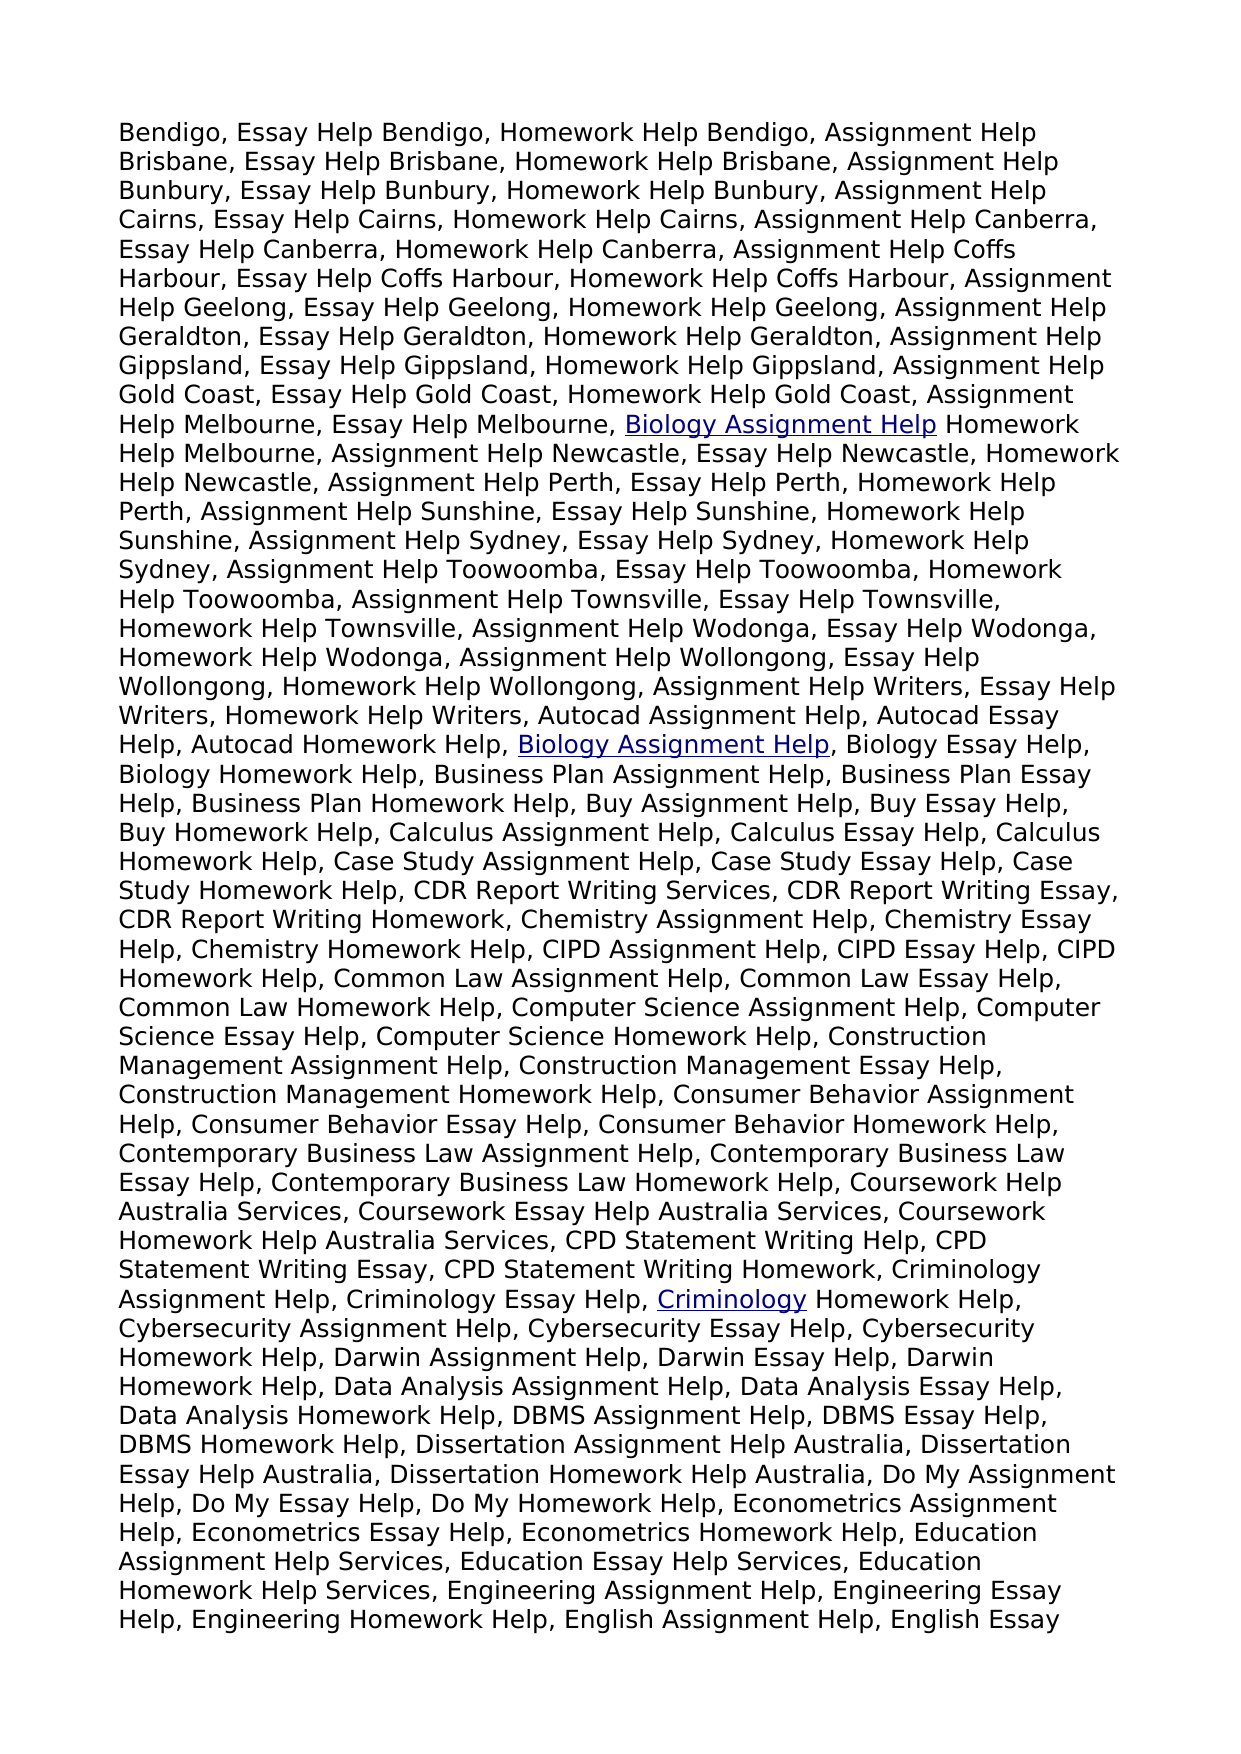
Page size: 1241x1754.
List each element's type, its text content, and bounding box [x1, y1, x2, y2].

text Bendigo, Essay Help Bendigo, Homework Help Bendigo, Assignment Help Brisbane, Essay Help Brisbane, Homework Help Brisbane, Assignment Help Bunbury, Essay Help Bunbury, Homework Help Bunbury, Assignment Help Cairns, Essay Help Cairns, Homework Help Cairns, Assignment Help Canberra, Essay Help Canberra, Homework Help Canberra, Assignment Help Coffs Harbour, Essay Help Coffs Harbour, Homework Help Coffs Harbour, Assignment Help Geelong, Essay Help Geelong, Homework Help Geelong, Assignment Help Geraldton, Essay Help Geraldton, Homework Help Geraldton, Assignment Help Gippsland, Essay Help Gippsland, Homework Help Gippsland, Assignment Help Gold Coast, Essay Help Gold Coast, Homework Help Gold Coast, Assignment Help Melbourne, Essay Help Melbourne, Biology Assignment Help Homework Help Melbourne, Assignment Help Newcastle, Essay Help Newcastle, Homework Help Newcastle, Assignment Help Perth, Essay Help Perth, Homework Help Perth, Assignment Help Sunshine, Essay Help Sunshine, Homework Help Sunshine, Assignment Help Sydney, Essay Help Sydney, Homework Help Sydney, Assignment Help Toowoomba, Essay Help Toowoomba, Homework Help Toowoomba, Assignment Help Townsville, Essay Help Townsville, Homework Help Townsville, Assignment Help Wodonga, Essay Help Wodonga, Homework Help Wodonga, Assignment Help Wollongong, Essay Help Wollongong, Homework Help Wollongong, Assignment Help Writers, Essay Help Writers, Homework Help Writers, Autocad Assignment Help, Autocad Essay Help, Autocad Homework Help, Biology Assignment Help, Biology Essay Help, Biology Homework Help, Business Plan Assignment Help, Business Plan Essay Help, Business Plan Homework Help, Buy Assignment Help, Buy Essay Help, Buy Homework Help, Calculus Assignment Help, Calculus Essay Help, Calculus Homework Help, Case Study Assignment Help, Case Study Essay Help, Case Study Homework Help, CDR Report Writing Services, CDR Report Writing Essay, CDR Report Writing Homework, Chemistry Assignment Help, Chemistry Essay Help, Chemistry Homework Help, CIPD Assignment Help, CIPD Essay Help, CIPD Homework Help, Common Law Assignment Help, Common Law Essay Help, Common Law Homework Help, Computer Science Assignment Help, Computer Science Essay Help, Computer Science Homework Help, Construction Management Assignment Help, Construction Management Essay Help, Construction Management Homework Help, Consumer Behavior Assignment Help, Consumer Behavior Essay Help, Consumer Behavior Homework Help, Contemporary Business Law Assignment Help, Contemporary Business Law Essay Help, Contemporary Business Law Homework Help, Coursework Help Australia Services, Coursework Essay Help Australia Services, Coursework Homework Help Australia Services, CPD Statement Writing Help, CPD Statement Writing Essay, CPD Statement Writing Homework, Criminology Assignment Help, Criminology Essay Help, Criminology Homework Help, Cybersecurity Assignment Help, Cybersecurity Essay Help, Cybersecurity Homework Help, Darwin Assignment Help, Darwin Essay Help, Darwin Homework Help, Data Analysis Assignment Help, Data Analysis Essay Help, Data Analysis Homework Help, DBMS Assignment Help, DBMS Essay Help, DBMS Homework Help, Dissertation Assignment Help Australia, Dissertation Essay Help Australia, Dissertation Homework Help Australia, Do My Assignment Help, Do My Essay Help, Do My Homework Help, Econometrics Assignment Help, Econometrics Essay Help, Econometrics Homework Help, Education Assignment Help Services, Education Essay Help Services, Education Homework Help Services, Engineering Assignment Help, Engineering Essay Help, Engineering Homework Help, English Assignment Help, English Essay [118, 118, 1122, 1635]
